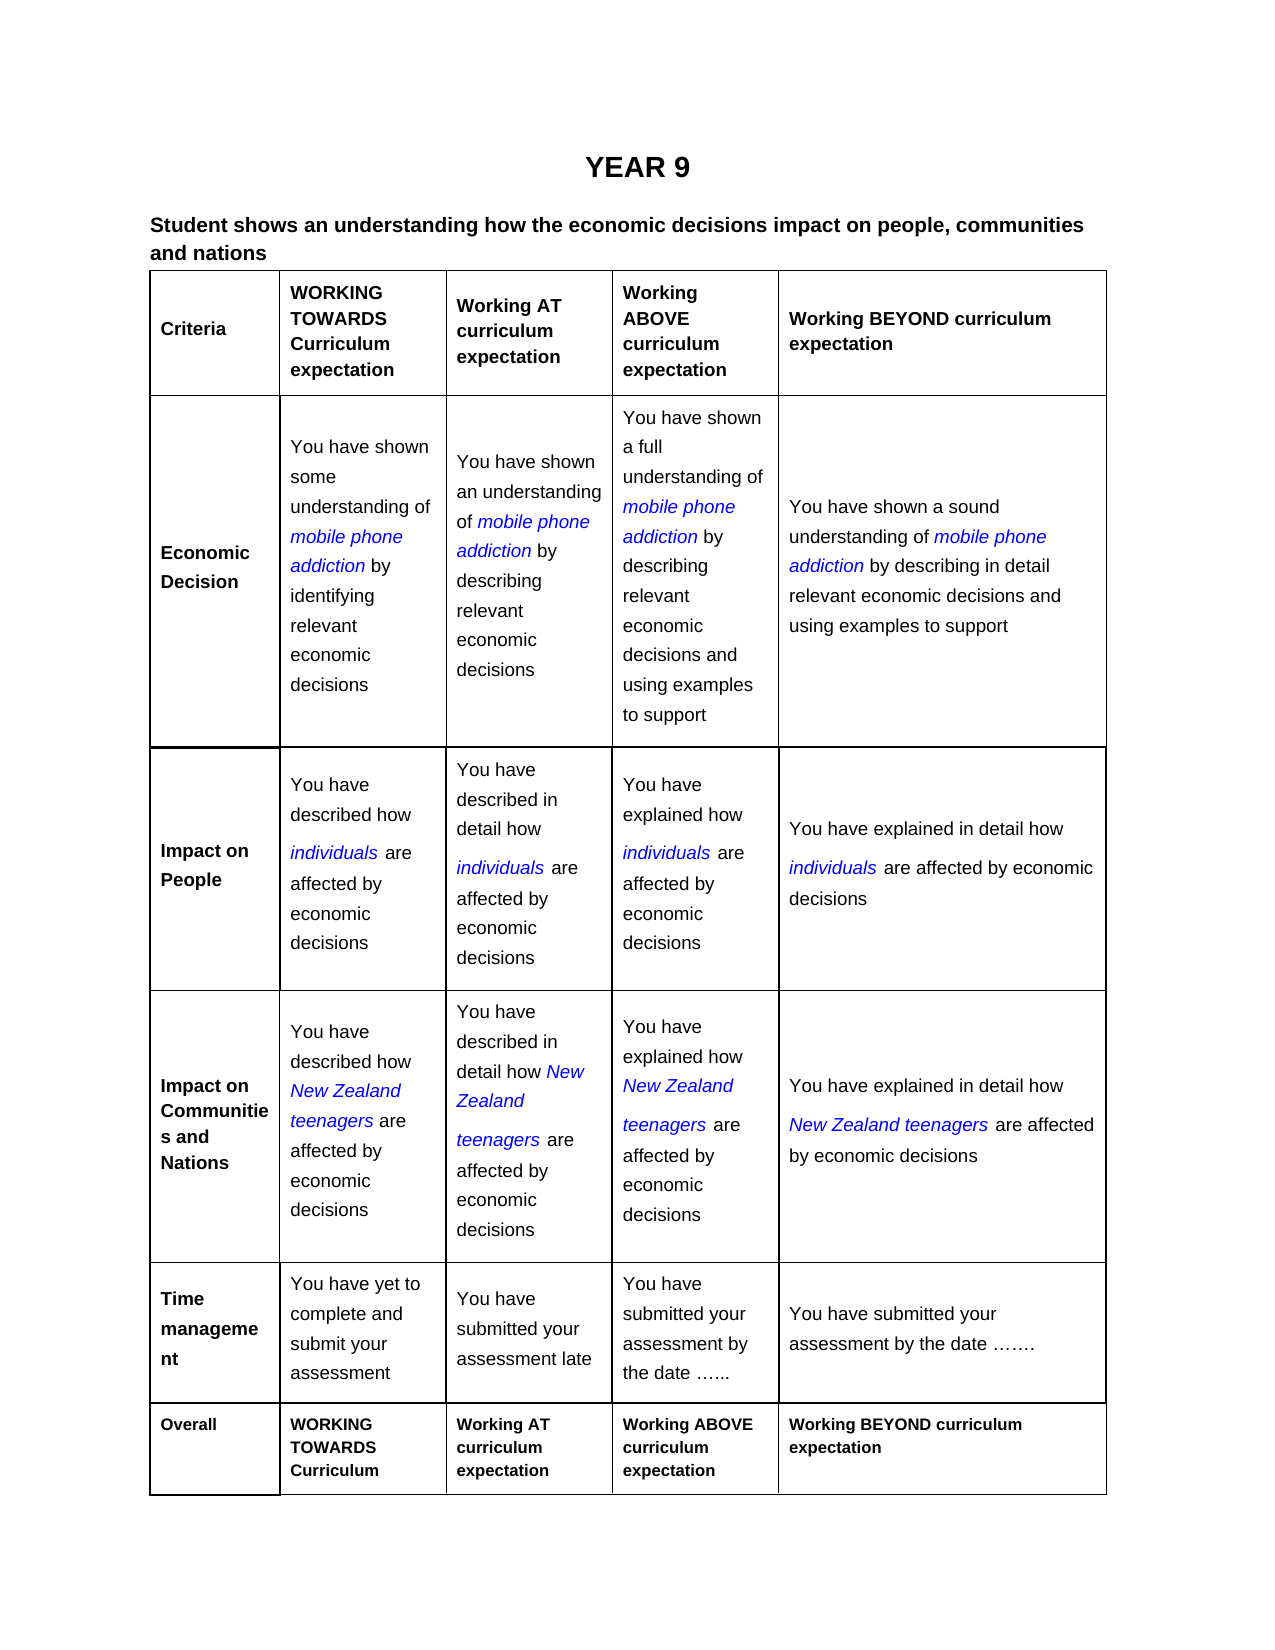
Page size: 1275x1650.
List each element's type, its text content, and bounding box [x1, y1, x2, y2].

table_cell Working AT curriculum expectation [446, 1404, 612, 1494]
table_cell You have shown some understanding of mobile phone addiction by identifying relevant economic decisions [281, 396, 446, 746]
table_cell Working ABOVE curriculum expectation [612, 1404, 778, 1494]
table_cell You have described how New Zealand teenagers are affected by economic decisions [280, 991, 445, 1262]
table_cell You have submitted your assessment by the date ……. [780, 1263, 1105, 1402]
table_header Working ABOVE curriculum expectation [613, 271, 778, 395]
table_cell Time management [151, 1263, 279, 1402]
table_header Working BEYOND curriculum expectation [779, 271, 1106, 395]
table_cell You have explained in detail how New Zealand teenagers are affected by economic decisions [780, 991, 1105, 1262]
table_cell Impact on Communities and Nations [151, 991, 279, 1262]
table_cell WORKING TOWARDS Curriculum [281, 1404, 446, 1494]
table_cell Overall [151, 1404, 279, 1494]
table_cell You have shown a full understanding of mobile phone addiction by describing relevant economic decisions and using examples to support [613, 396, 778, 746]
table_cell You have explained how individuals are affected by economic decisions [613, 748, 778, 990]
table_cell You have described in detail how individuals are affected by economic decisions [447, 748, 611, 990]
table_cell You have described in detail how New Zealand teenagers are affected by economic decisions [447, 991, 611, 1262]
table_cell You have submitted your assessment late [447, 1263, 611, 1402]
table_cell You have shown an understanding of mobile phone addiction by describing relevant economic decisions [447, 396, 612, 746]
text YEAR 9 [150, 150, 1125, 183]
table_cell You have shown a sound understanding of mobile phone addiction by describing in detail relevant economic decisions and using examples to support [779, 396, 1106, 746]
table_header Criteria [151, 271, 279, 395]
table_cell Economic Decision [151, 396, 279, 746]
table_cell You have yet to complete and submit your assessment [281, 1263, 445, 1402]
table_cell You have described how individuals are affected by economic decisions [281, 748, 445, 990]
table_header Working AT curriculum expectation [447, 271, 612, 395]
text Student shows an understanding how the economic decisions impact on people, communities and nations [150, 212, 1125, 265]
table_cell Working BEYOND curriculum expectation [779, 1404, 1106, 1494]
table_cell You have explained in detail how individuals are affected by economic decisions [780, 748, 1105, 990]
table_cell You have submitted your assessment by the date …... [613, 1263, 778, 1402]
table_cell You have explained how New Zealand teenagers are affected by economic decisions [613, 991, 778, 1262]
table_header WORKING TOWARDS Curriculum expectation [280, 271, 446, 395]
table_cell Impact on People [151, 749, 279, 990]
